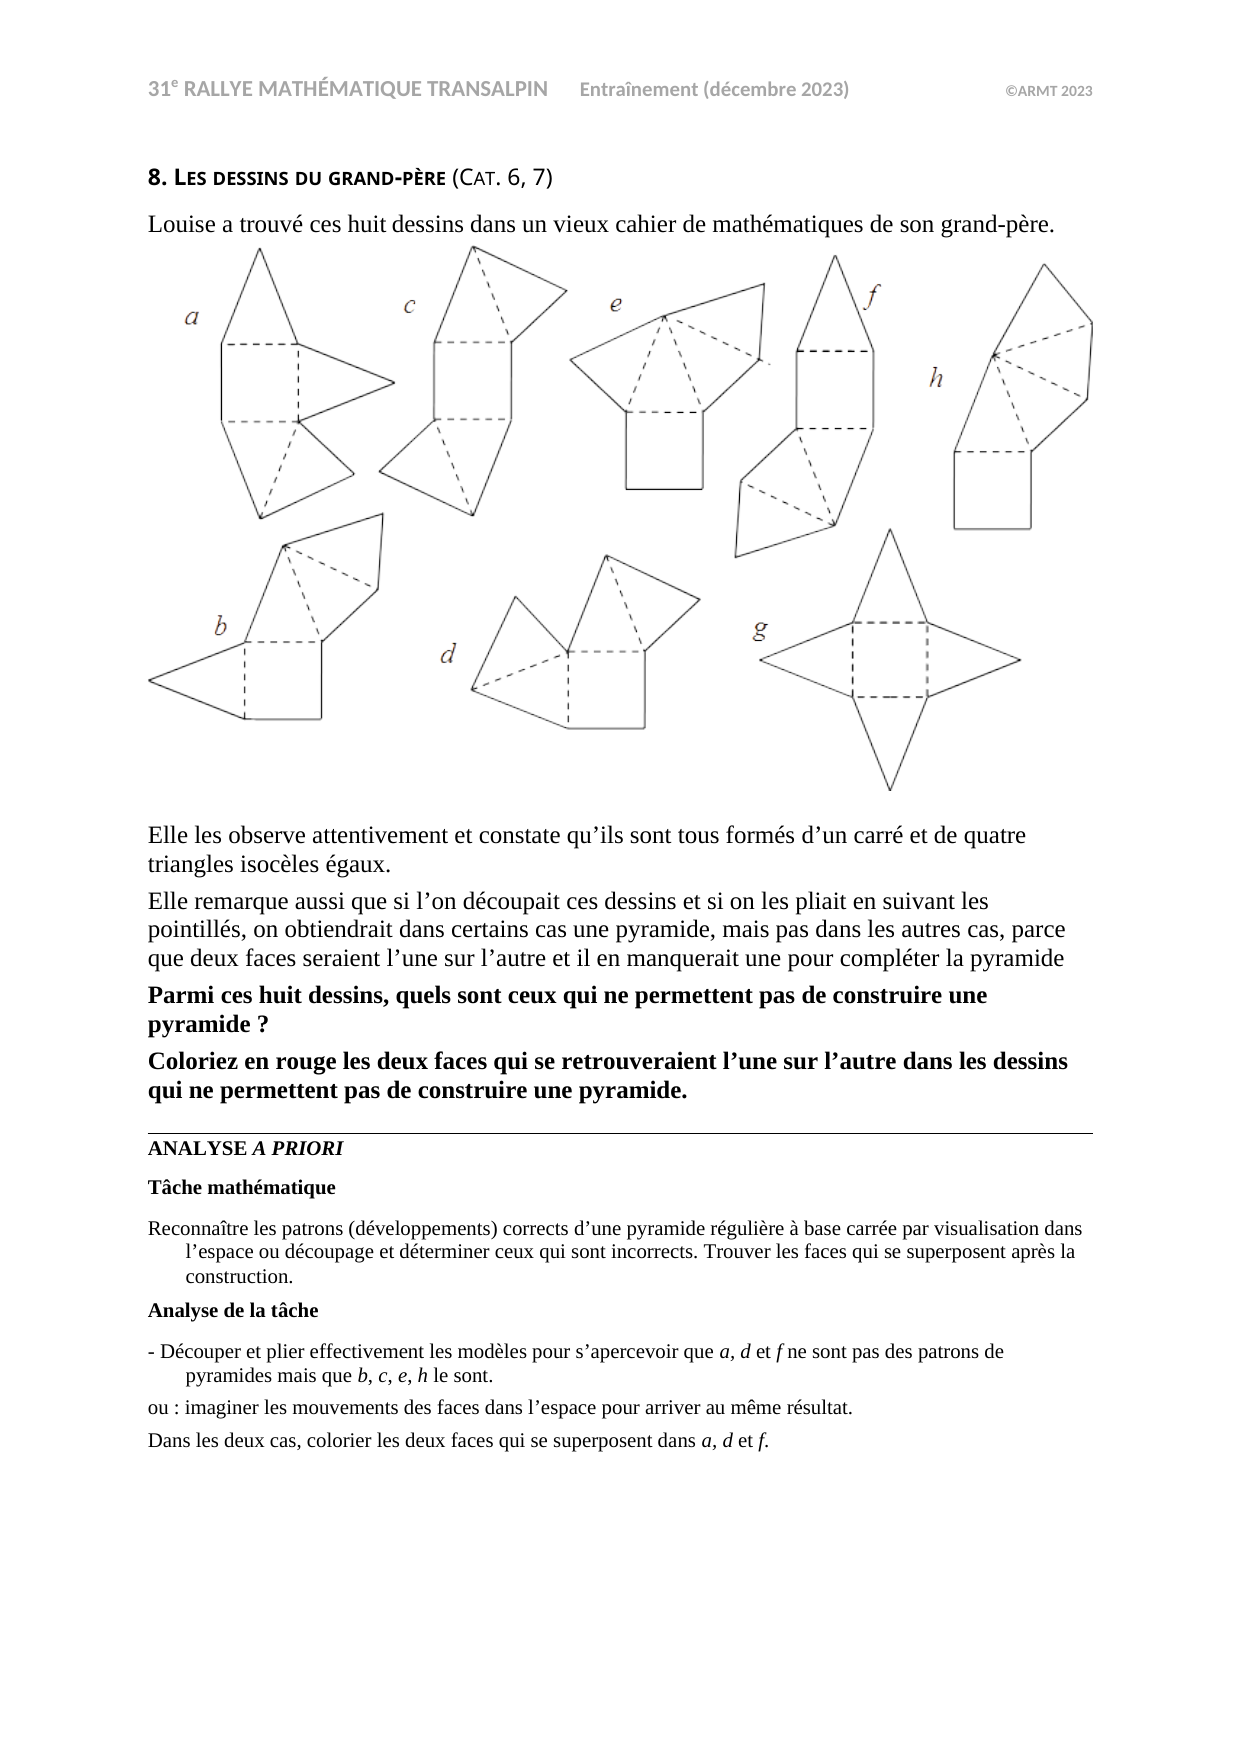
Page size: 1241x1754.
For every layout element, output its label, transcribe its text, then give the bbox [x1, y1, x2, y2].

subtitle 8. Les dessins du grand-père (Cat. 6, 7) [148, 161, 1093, 192]
text ou : imaginer les mouvements des faces dans l’espace pour arriver au même résultat. [148, 1395, 1093, 1419]
text - Découper et plier effectivement les modèles pour s’apercevoir que a, d et f ne sont pas des patrons de pyramides mais que b, c, e, h le sont. [148, 1339, 1093, 1387]
text Louise a trouvé ces huit dessins dans un vieux cahier de mathématiques de son grand-père. [148, 209, 1093, 237]
text Elle les observe attentivement et constate qu’ils sont tous formés d’un carré et de quatre triangles isocèles égaux. [148, 820, 1093, 877]
text Reconnaître les patrons (développements) corrects d’une pyramide régulière à base carrée par visualisation dans l’espace ou découpage et déterminer ceux qui sont incorrects. Trouver les faces qui se superposent après la construction. [148, 1215, 1093, 1288]
text Elle remarque aussi que si l’on découpait ces dessins et si on les pliait en suivant les pointillés, on obtiendrait dans certains cas une pyramide, mais pas dans les autres cas, parce que deux faces seraient l’une sur l’autre et il en manquerait une pour compléter la pyramide [148, 886, 1093, 972]
subtitle Tâche mathématique [148, 1175, 1093, 1199]
text Parmi ces huit dessins, quels sont ceux qui ne permettent pas de construire une pyramide ? [148, 980, 1093, 1038]
subtitle Analyse a priori [148, 1134, 1093, 1160]
subtitle Analyse de la tâche [148, 1298, 1093, 1322]
text Dans les deux cas, colorier les deux faces qui se superposent dans a, d et f. [148, 1428, 1093, 1452]
text Coloriez en rouge les deux faces qui se retrouveraient l’une sur l’autre dans les dessins qui ne permettent pas de construire une pyramide. [148, 1046, 1093, 1104]
